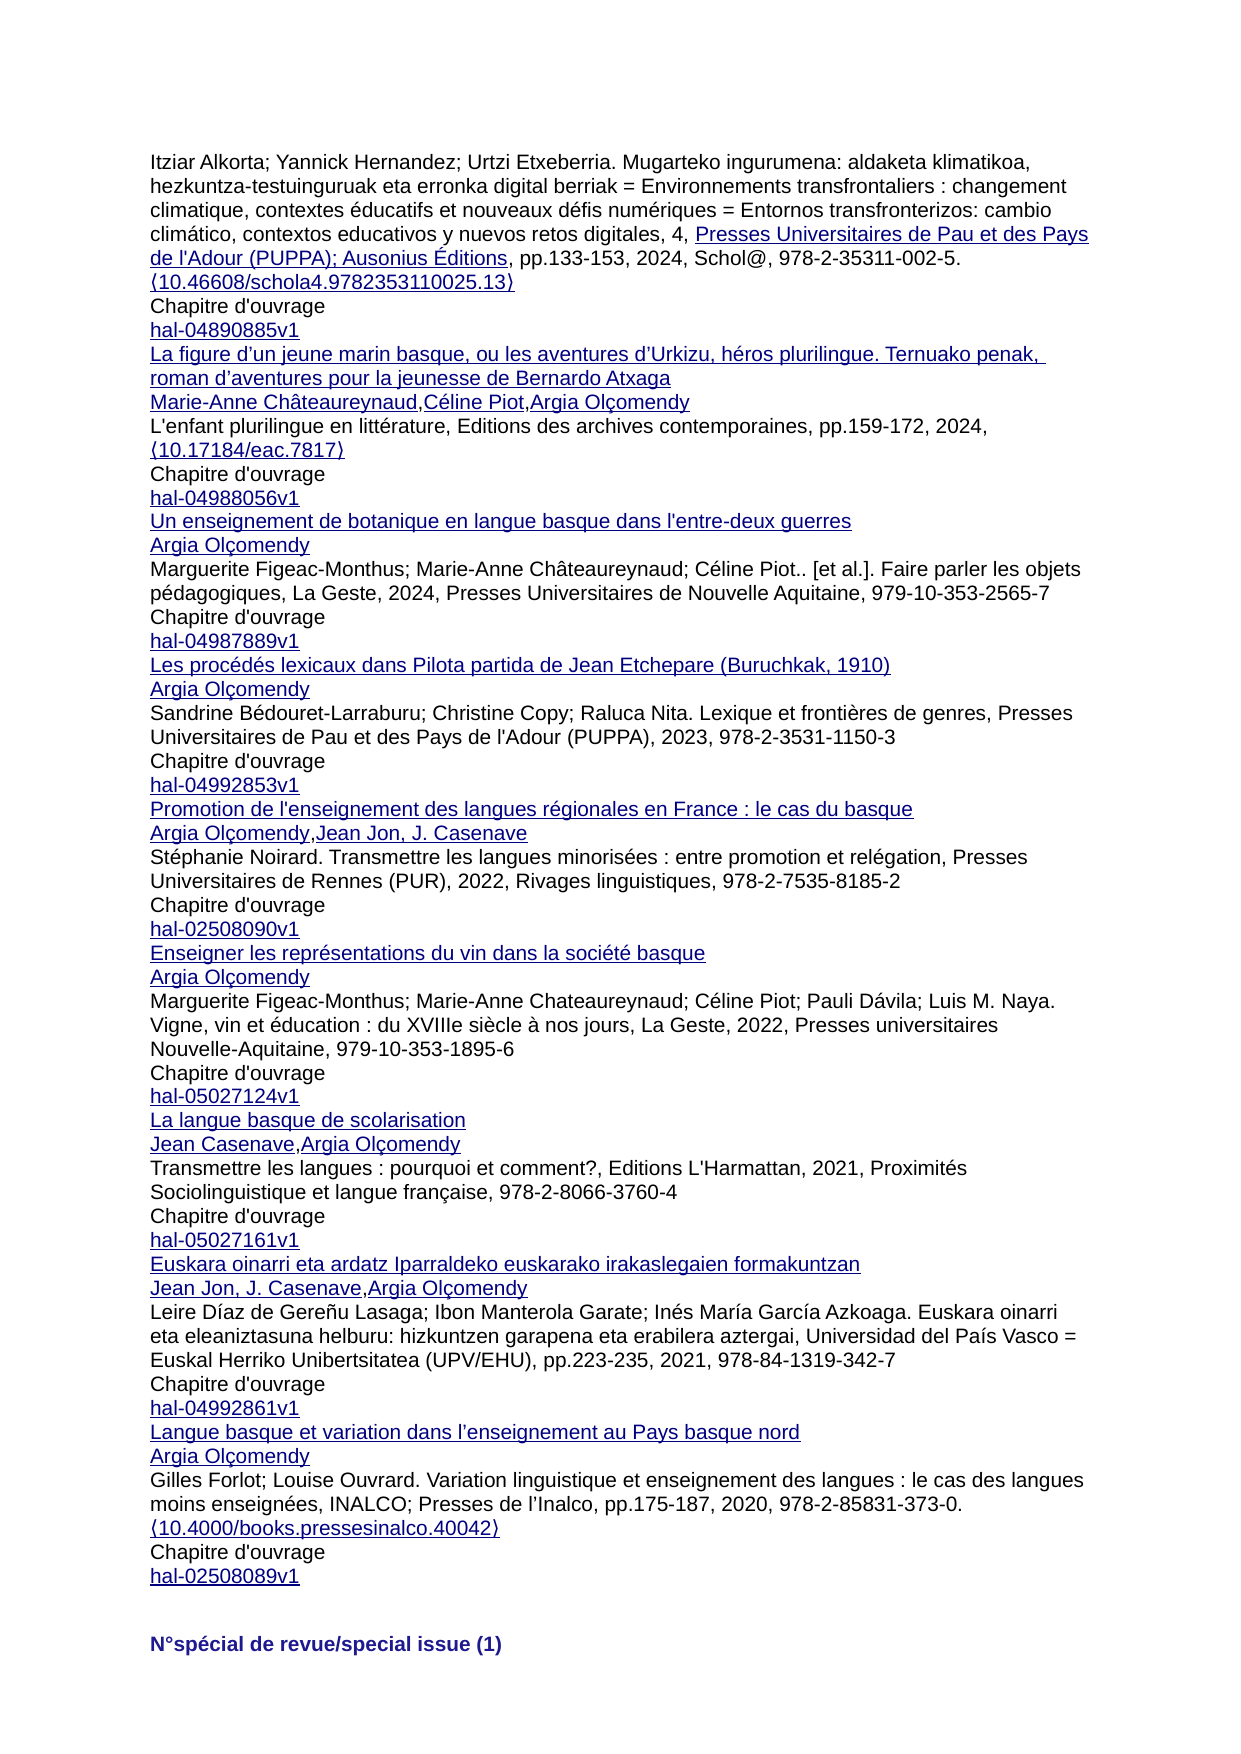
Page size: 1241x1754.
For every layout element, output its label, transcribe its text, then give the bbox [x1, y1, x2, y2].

table_cell La langue basque de scolarisation Jean Casenave,Argia Olçomendy Transmettre les langues : pourquoi et comment?, Editions L'Harmattan, 2021, Proximités Sociolinguistique et langue française, 978-2-8066-3760-4 Chapitre d'ouvrage hal-05027161v1 [150, 1108, 1090, 1252]
subtitle N°spécial de revue/special issue (1) [150, 1632, 1090, 1656]
table_header Itziar Alkorta; Yannick Hernandez; Urtzi Etxeberria. Mugarteko ingurumena: aldaketa klimatikoa, hezkuntza-testuinguruak eta erronka digital berriak = Environnements transfrontaliers : changement climatique, contextes éducatifs et nouveaux défis numériques = Entornos transfronterizos: cambio climático, contextos educativos y nuevos retos digitales, 4, Presses Universitaires de Pau et des Pays de l'Adour (PUPPA); Ausonius Éditions, pp.133-153, 2024, Schol@, 978-2-35311-002-5. ⟨10.46608/schola4.9782353110025.13⟩ Chapitre d'ouvrage hal-04890885v1 [150, 150, 1090, 342]
table_cell Promotion de l'enseignement des langues régionales en France : le cas du basque Argia Olçomendy,Jean Jon, J. Casenave Stéphanie Noirard. Transmettre les langues minorisées : entre promotion et relégation, Presses Universitaires de Rennes (PUR), 2022, Rivages linguistiques, 978-2-7535-8185-2 Chapitre d'ouvrage hal-02508090v1 [150, 797, 1090, 941]
table_cell Un enseignement de botanique en langue basque dans l'entre-deux guerres Argia Olçomendy Marguerite Figeac-Monthus; Marie-Anne Châteaureynaud; Céline Piot.. [et al.]. Faire parler les objets pédagogiques, La Geste, 2024, Presses Universitaires de Nouvelle Aquitaine, 979-10-353-2565-7 Chapitre d'ouvrage hal-04987889v1 [150, 509, 1090, 653]
table_cell La figure d’un jeune marin basque, ou les aventures d’Urkizu, héros plurilingue. Ternuako penak, roman d’aventures pour la jeunesse de Bernardo Atxaga Marie-Anne Châteaureynaud,Céline Piot,Argia Olçomendy L'enfant plurilingue en littérature, Editions des archives contemporaines, pp.159-172, 2024, ⟨10.17184/eac.7817⟩ Chapitre d'ouvrage hal-04988056v1 [150, 342, 1090, 509]
table_cell Enseigner les représentations du vin dans la société basque Argia Olçomendy Marguerite Figeac-Monthus; Marie-Anne Chateaureynaud; Céline Piot; Pauli Dávila; Luis M. Naya. Vigne, vin et éducation : du XVIIIe siècle à nos jours, La Geste, 2022, Presses universitaires Nouvelle-Aquitaine, 979-10-353-1895-6 Chapitre d'ouvrage hal-05027124v1 [150, 941, 1090, 1108]
table_cell Euskara oinarri eta ardatz Iparraldeko euskarako irakaslegaien formakuntzan Jean Jon, J. Casenave,Argia Olçomendy Leire Díaz de Gereñu Lasaga; Ibon Manterola Garate; Inés María García Azkoaga. Euskara oinarri eta eleaniztasuna helburu: hizkuntzen garapena eta erabilera aztergai, Universidad del País Vasco = Euskal Herriko Unibertsitatea (UPV/EHU), pp.223-235, 2021, 978-84-1319-342-7 Chapitre d'ouvrage hal-04992861v1 [150, 1252, 1090, 1420]
table_cell Langue basque et variation dans l’enseignement au Pays basque nord Argia Olçomendy Gilles Forlot; Louise Ouvrard. Variation linguistique et enseignement des langues : le cas des langues moins enseignées, INALCO; Presses de l’Inalco, pp.175-187, 2020, 978-2-85831-373-0. ⟨10.4000/books.pressesinalco.40042⟩ Chapitre d'ouvrage hal-02508089v1 [150, 1420, 1090, 1587]
table_cell Les procédés lexicaux dans Pilota partida de Jean Etchepare (Buruchkak, 1910) Argia Olçomendy Sandrine Bédouret-Larraburu; Christine Copy; Raluca Nita. Lexique et frontières de genres, Presses Universitaires de Pau et des Pays de l'Adour (PUPPA), 2023, 978-2-3531-1150-3 Chapitre d'ouvrage hal-04992853v1 [150, 653, 1090, 797]
